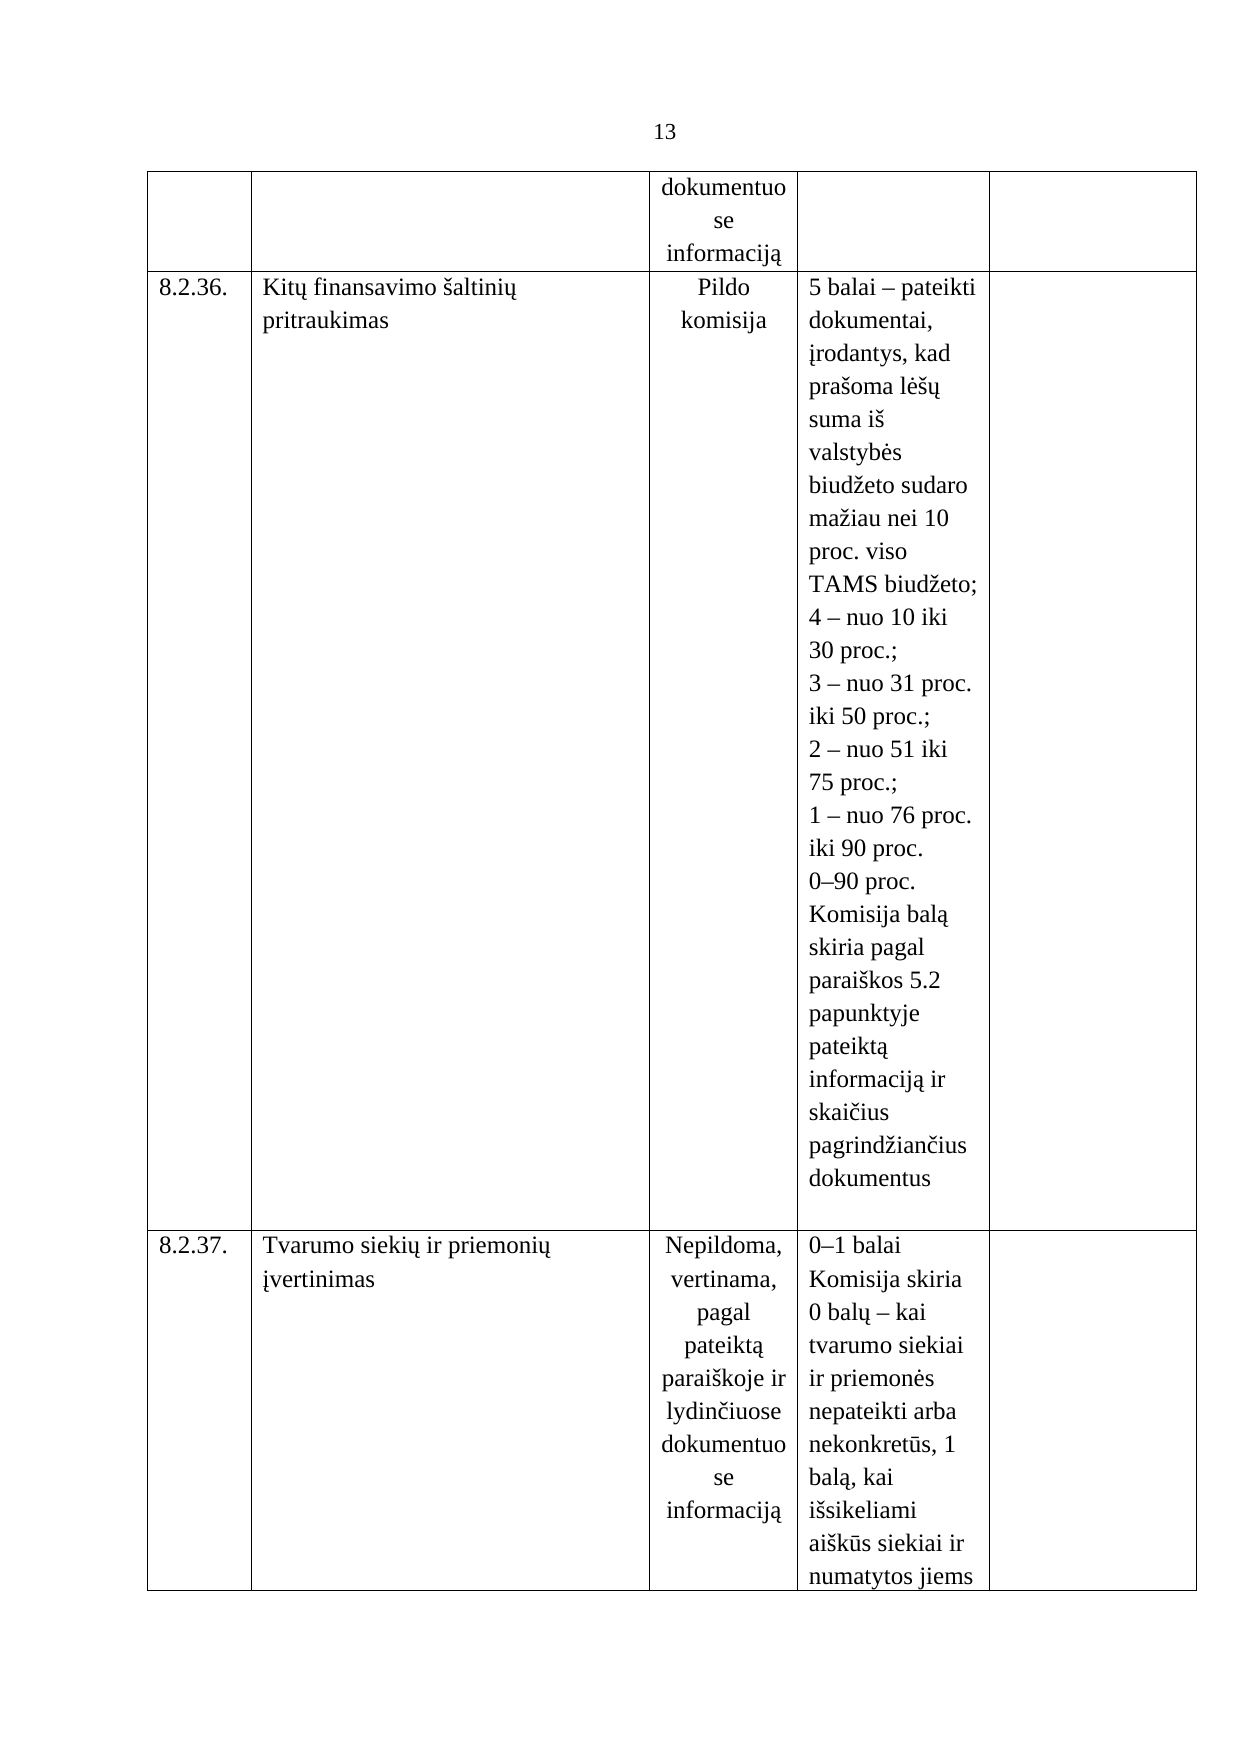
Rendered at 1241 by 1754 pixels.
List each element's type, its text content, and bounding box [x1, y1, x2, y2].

table_cell [990, 272, 1196, 1229]
table_cell 0–1 balai Komisija skiria 0 balų – kai tvarumo siekiai ir priemonės nepateikti arba nekonkretūs, 1 balą, kai išsikeliami aiškūs siekiai ir numatytos jiems [798, 1231, 989, 1589]
table_cell Kitų finansavimo šaltinių pritraukimas [252, 272, 649, 1229]
table_cell [252, 172, 649, 271]
table_cell [990, 1231, 1196, 1589]
table_cell 8.2.37. [148, 1231, 251, 1589]
table_cell [798, 172, 989, 271]
table_cell [148, 172, 251, 271]
table_cell Pildo komisija [650, 272, 797, 1229]
table_cell dokumentuose informaciją [650, 172, 797, 271]
table_cell [990, 172, 1196, 271]
table_cell 5 balai – pateikti dokumentai, įrodantys, kad prašoma lėšų suma iš valstybės biudžeto sudaro mažiau nei 10 proc. viso TAMS biudžeto; 4 – nuo 10 iki 30 proc.; 3 – nuo 31 proc. iki 50 proc.; 2 – nuo 51 iki 75 proc.; 1 – nuo 76 proc. iki 90 proc. 0–90 proc. Komisija balą skiria pagal paraiškos 5.2 papunktyje pateiktą informaciją ir skaičius pagrindžiančius dokumentus [798, 272, 989, 1229]
table_cell Tvarumo siekių ir priemonių įvertinimas [252, 1231, 649, 1589]
table_cell 8.2.36. [148, 272, 251, 1229]
table_cell Nepildoma, vertinama, pagal pateiktą paraiškoje ir lydinčiuose dokumentuose informaciją [650, 1231, 797, 1589]
